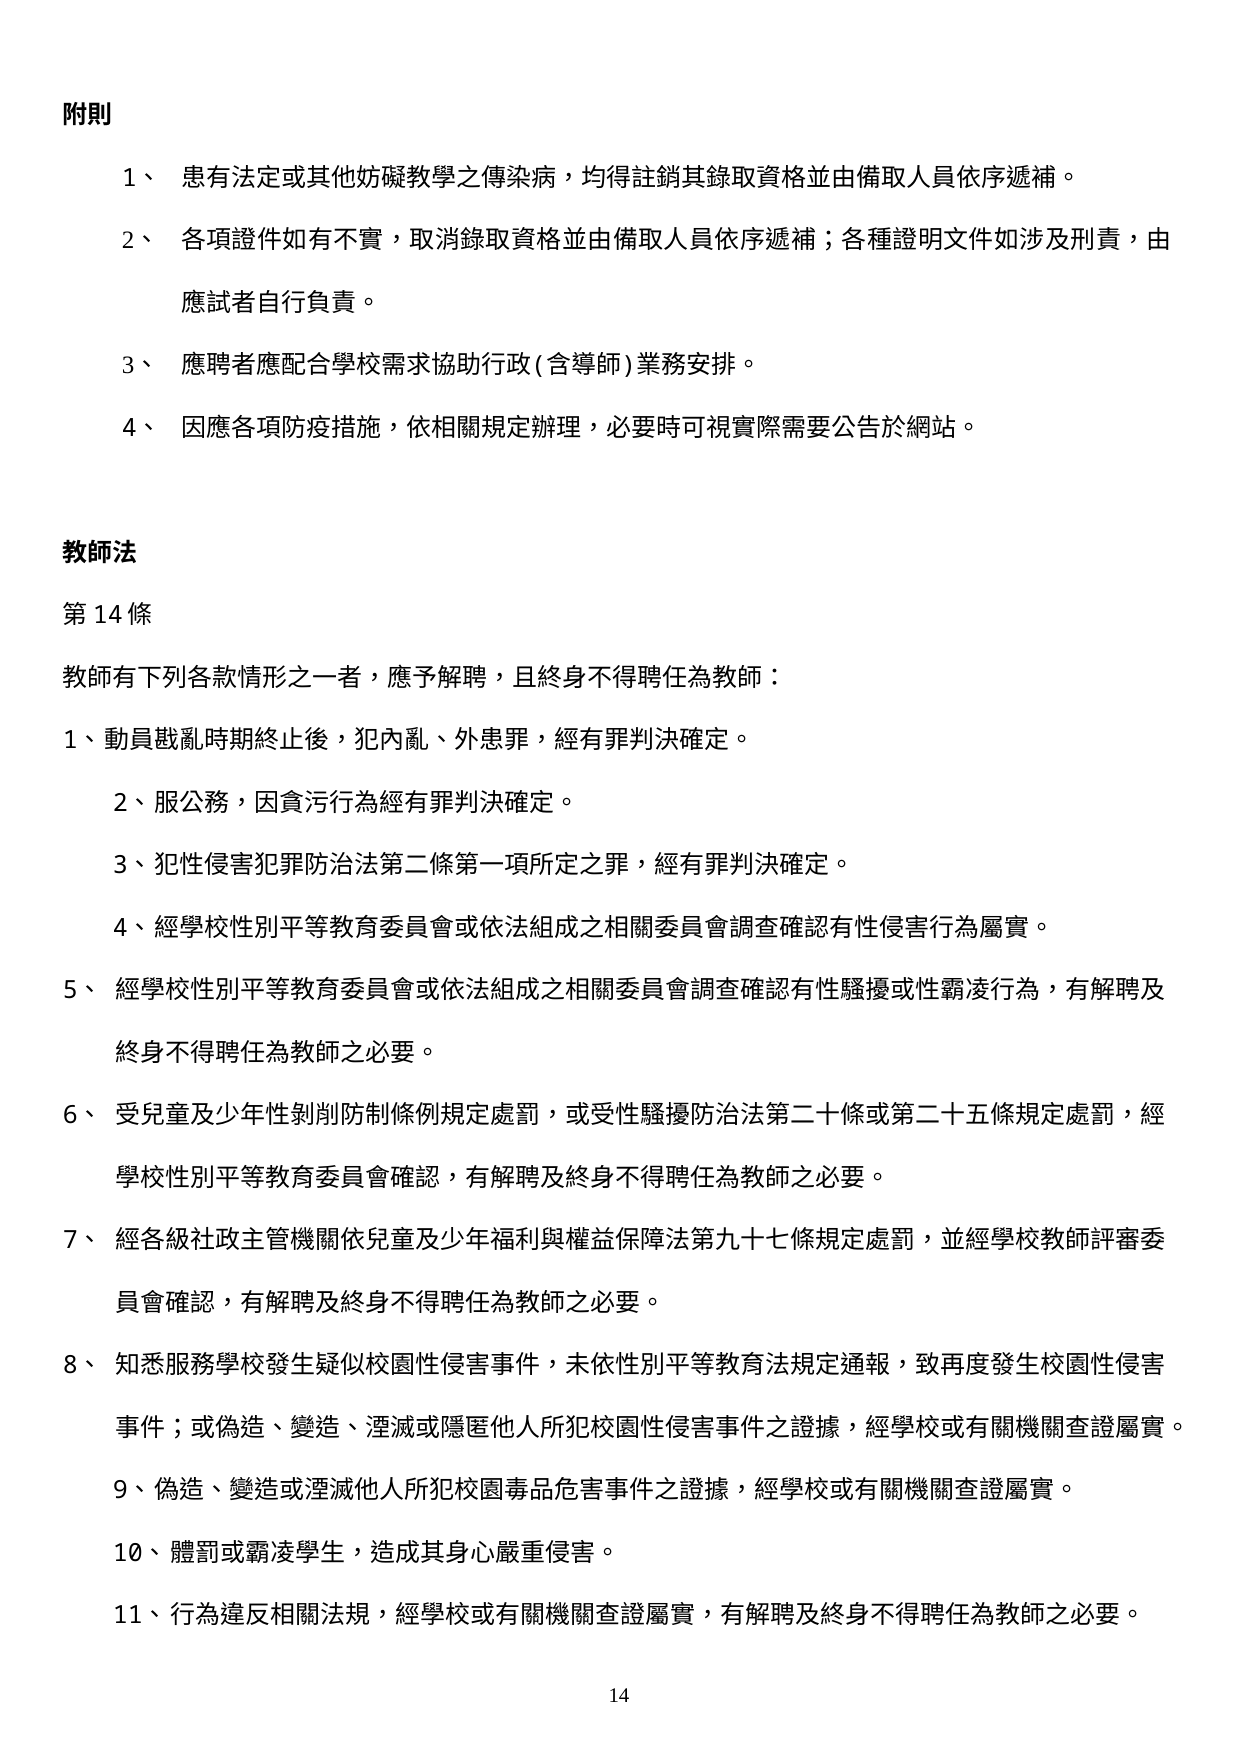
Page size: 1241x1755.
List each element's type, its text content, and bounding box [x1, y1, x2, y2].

list 經各級社政主管機關依兒童及少年福利與權益保障法第九十七條規定處罰，並經學校教師評審委員會確認，有解聘及終身不得聘任為教師之必要。 [63, 1196, 1175, 1321]
list 動員戡亂時期終止後，犯內亂、外患罪，經有罪判決確定。 [63, 696, 1175, 759]
list 受兒童及少年性剝削防制條例規定處罰，或受性騷擾防治法第二十條或第二十五條規定處罰，經學校性別平等教育委員會確認，有解聘及終身不得聘任為教師之必要。 [63, 1071, 1175, 1196]
list 體罰或霸凌學生，造成其身心嚴重侵害。 [113, 1509, 1175, 1571]
list 經學校性別平等教育委員會或依法組成之相關委員會調查確認有性騷擾或性霸凌行為，有解聘及終身不得聘任為教師之必要。 [63, 946, 1175, 1071]
list 經學校性別平等教育委員會或依法組成之相關委員會調查確認有性侵害行為屬實。 [113, 884, 1175, 946]
list 服公務，因貪污行為經有罪判決確定。 [113, 759, 1175, 821]
list 各項證件如有不實，取消錄取資格並由備取人員依序遞補；各種證明文件如涉及刑責，由應試者自行負責。 [122, 196, 1175, 321]
list 偽造、變造或湮滅他人所犯校園毒品危害事件之證據，經學校或有關機關查證屬實。 [113, 1446, 1175, 1509]
list 犯性侵害犯罪防治法第二條第一項所定之罪，經有罪判決確定。 [113, 821, 1175, 884]
list 因應各項防疫措施，依相關規定辦理，必要時可視實際需要公告於網站。 [122, 384, 1175, 446]
list 知悉服務學校發生疑似校園性侵害事件，未依性別平等教育法規定通報，致再度發生校園性侵害事件；或偽造、變造、湮滅或隱匿他人所犯校園性侵害事件之證據，經學校或有關機關查證屬實。 [63, 1321, 1175, 1446]
list 應聘者應配合學校需求協助行政(含導師)業務安排。 [122, 321, 1175, 384]
text 附則 [63, 71, 1175, 134]
text 教師有下列各款情形之一者，應予解聘，且終身不得聘任為教師： [63, 634, 1175, 696]
list 行為違反相關法規，經學校或有關機關查證屬實，有解聘及終身不得聘任為教師之必要。 [113, 1571, 1175, 1634]
text 第14條 [63, 571, 1175, 634]
list 患有法定或其他妨礙教學之傳染病，均得註銷其錄取資格並由備取人員依序遞補。 [122, 134, 1175, 196]
text 教師法 [63, 509, 1175, 571]
